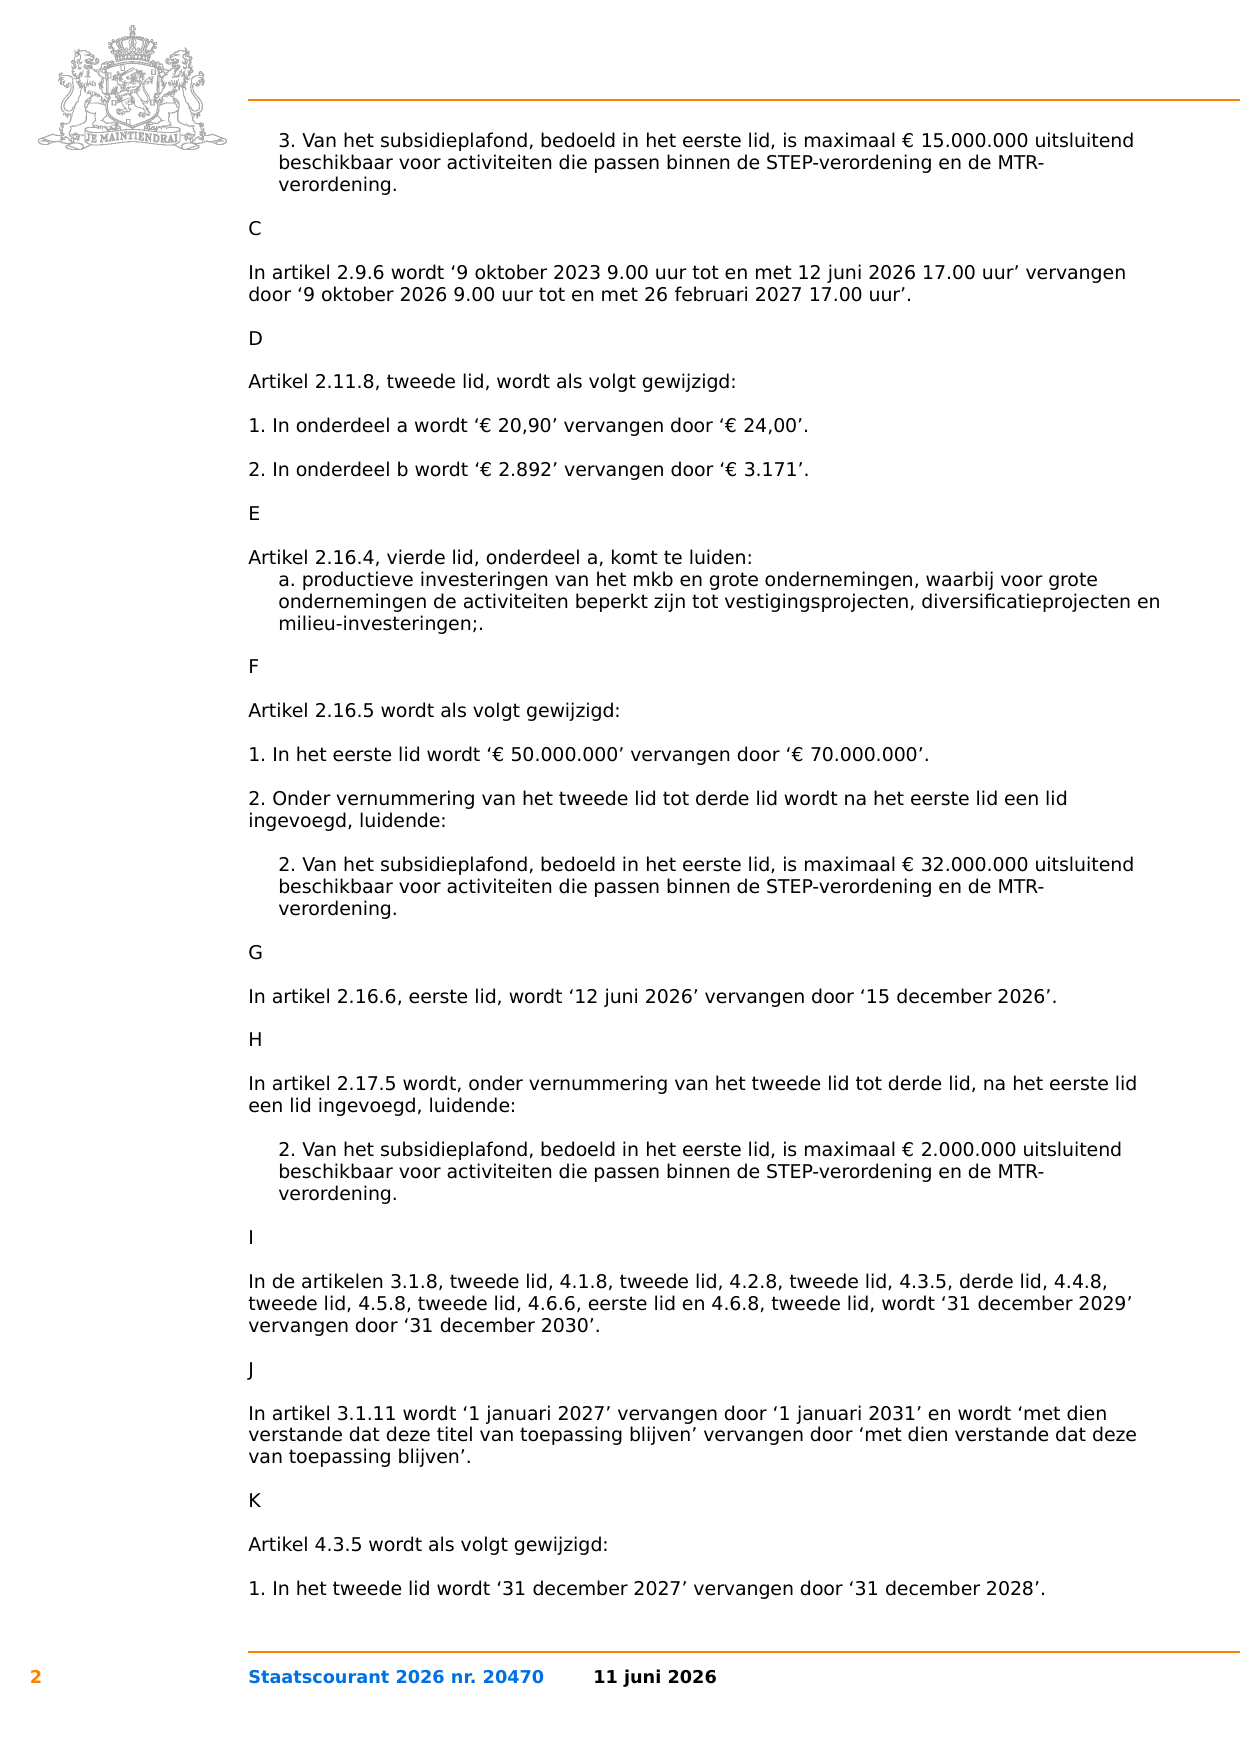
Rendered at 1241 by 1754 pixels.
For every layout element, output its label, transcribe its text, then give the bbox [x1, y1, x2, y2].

text 3. Van het subsidieplafond, bedoeld in het eerste lid, is maximaal € 15.000.000 uitsluitend beschikbaar voor activiteiten die passen binnen de STEP-verordening en de MTR-verordening. [278, 130, 1163, 196]
text 2. Onder vernummering van het tweede lid tot derde lid wordt na het eerste lid een lid ingevoegd, luidende: [248, 788, 1163, 832]
text H [248, 1029, 1163, 1051]
text K [248, 1490, 1163, 1512]
text J [248, 1358, 1163, 1381]
text 1. In onderdeel a wordt ‘€ 20,90’ vervangen door ‘€ 24,00’. [248, 415, 1163, 437]
text 2. In onderdeel b wordt ‘€ 2.892’ vervangen door ‘€ 3.171’. [248, 459, 1163, 481]
text I [248, 1227, 1163, 1249]
text G [248, 942, 1163, 964]
text 2. Van het subsidieplafond, bedoeld in het eerste lid, is maximaal € 32.000.000 uitsluitend beschikbaar voor activiteiten die passen binnen de STEP-verordening en de MTR-verordening. [278, 854, 1163, 920]
text a. productieve investeringen van het mkb en grote ondernemingen, waarbij voor grote ondernemingen de activiteiten beperkt zijn tot vestigingsprojecten, diversificatieprojecten en milieu-investeringen;. [278, 569, 1163, 634]
text D [248, 327, 1163, 349]
text In artikel 2.9.6 wordt ‘9 oktober 2023 9.00 uur tot en met 12 juni 2026 17.00 uur’ vervangen door ‘9 oktober 2026 9.00 uur tot en met 26 februari 2027 17.00 uur’. [248, 262, 1163, 306]
text F [248, 656, 1163, 678]
text 2. Van het subsidieplafond, bedoeld in het eerste lid, is maximaal € 2.000.000 uitsluitend beschikbaar voor activiteiten die passen binnen de STEP-verordening en de MTR-verordening. [278, 1139, 1163, 1205]
text In artikel 3.1.11 wordt ‘1 januari 2027’ vervangen door ‘1 januari 2031’ en wordt ‘met dien verstande dat deze titel van toepassing blijven’ vervangen door ‘met dien verstande dat deze van toepassing blijven’. [248, 1402, 1163, 1468]
text 1. In het eerste lid wordt ‘€ 50.000.000’ vervangen door ‘€ 70.000.000’. [248, 744, 1163, 766]
text In artikel 2.16.6, eerste lid, wordt ‘12 juni 2026’ vervangen door ‘15 december 2026’. [248, 986, 1163, 1007]
text In de artikelen 3.1.8, tweede lid, 4.1.8, tweede lid, 4.2.8, tweede lid, 4.3.5, derde lid, 4.4.8, tweede lid, 4.5.8, tweede lid, 4.6.6, eerste lid en 4.6.8, tweede lid, wordt ‘31 december 2029’ vervangen door ‘31 december 2030’. [248, 1271, 1163, 1337]
text 1. In het tweede lid wordt ‘31 december 2027’ vervangen door ‘31 december 2028’. [248, 1578, 1163, 1600]
text E [248, 503, 1163, 525]
text Artikel 2.16.4, vierde lid, onderdeel a, komt te luiden: [248, 547, 1163, 569]
text C [248, 218, 1163, 240]
text Artikel 4.3.5 wordt als volgt gewijzigd: [248, 1534, 1163, 1556]
text In artikel 2.17.5 wordt, onder vernummering van het tweede lid tot derde lid, na het eerste lid een lid ingevoegd, luidende: [248, 1073, 1163, 1117]
picture [38, 25, 227, 150]
text Artikel 2.11.8, tweede lid, wordt als volgt gewijzigd: [248, 371, 1163, 393]
text Artikel 2.16.5 wordt als volgt gewijzigd: [248, 700, 1163, 722]
